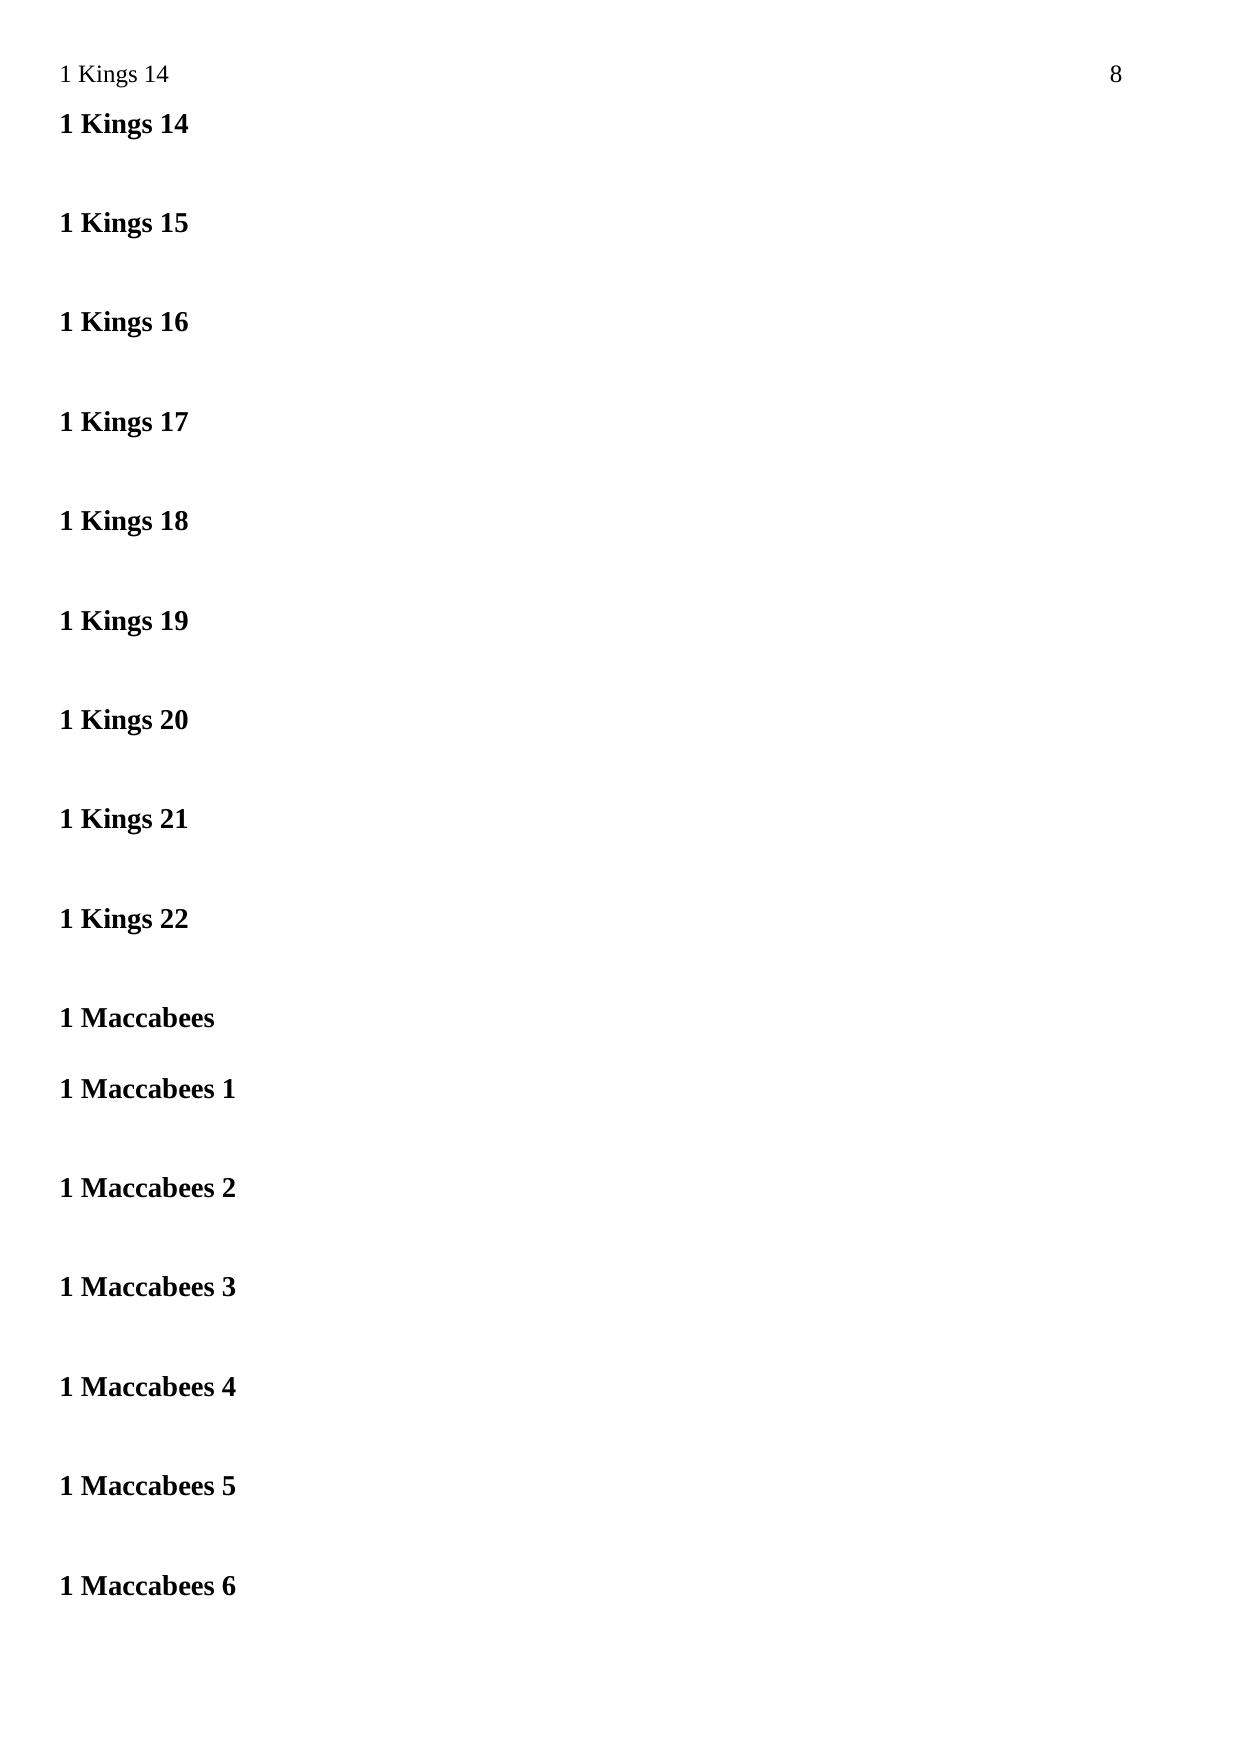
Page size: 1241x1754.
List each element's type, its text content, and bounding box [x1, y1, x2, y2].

subtitle 1 Kings 17 [59, 404, 1122, 437]
subtitle 1 Maccabees 5 [59, 1469, 1122, 1502]
subtitle 1 Kings 20 [59, 702, 1122, 736]
subtitle 1 Maccabees 3 [59, 1270, 1122, 1303]
subtitle 1 Kings 16 [59, 305, 1122, 338]
subtitle 1 Maccabees 2 [59, 1171, 1122, 1204]
subtitle 1 Kings 15 [59, 206, 1122, 239]
subtitle 1 Kings 18 [59, 504, 1122, 537]
subtitle 1 Kings 22 [59, 901, 1122, 934]
subtitle 1 Maccabees 6 [59, 1568, 1122, 1601]
subtitle 1 Kings 14 [59, 106, 1122, 139]
subtitle 1 Maccabees [59, 1001, 1122, 1034]
subtitle 1 Kings 21 [59, 802, 1122, 835]
subtitle 1 Kings 19 [59, 603, 1122, 636]
subtitle 1 Maccabees 4 [59, 1369, 1122, 1402]
subtitle 1 Maccabees 1 [59, 1071, 1122, 1104]
